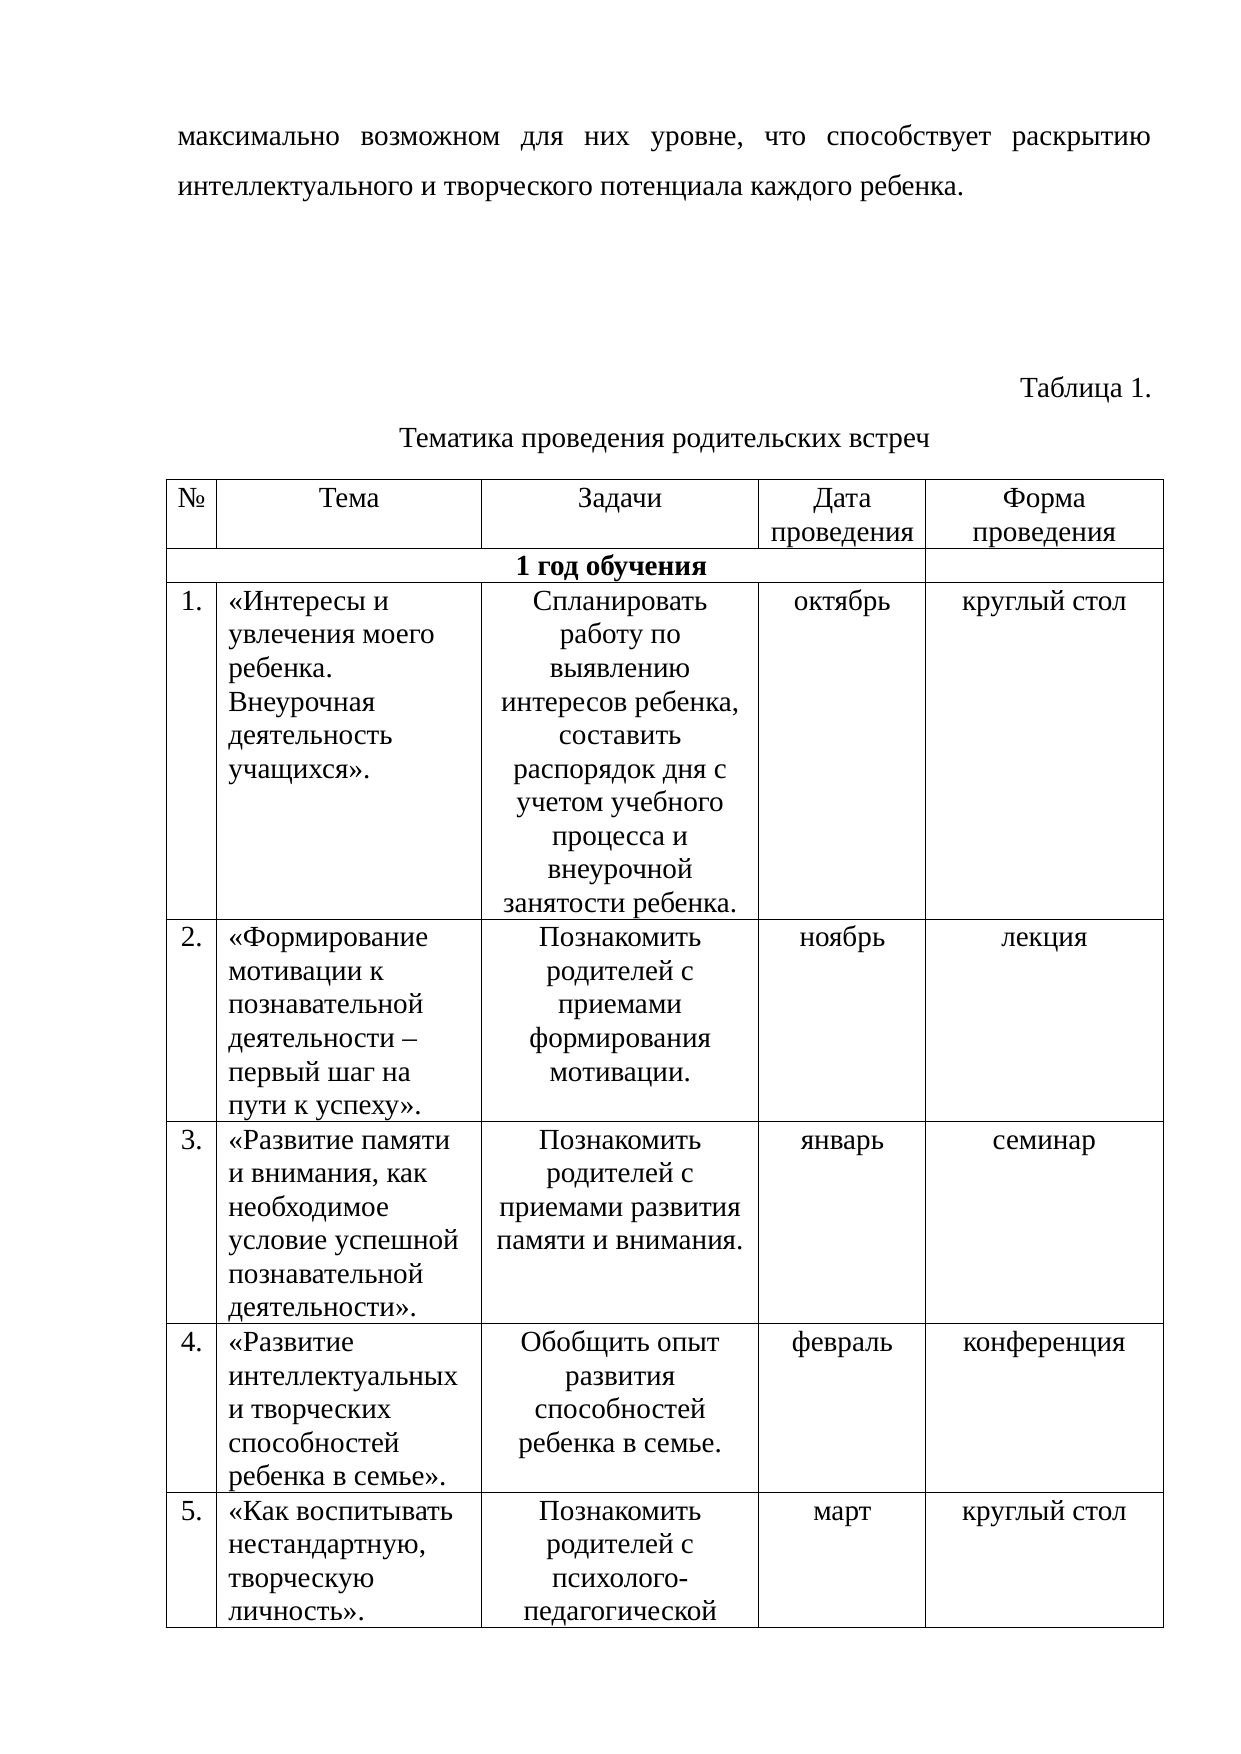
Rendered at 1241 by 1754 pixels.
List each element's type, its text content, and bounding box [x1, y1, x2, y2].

table_cell январь [759, 1122, 925, 1323]
table_cell Познакомить родителей с психолого-педагогической [482, 1493, 758, 1627]
table_cell ноябрь [759, 920, 925, 1121]
table_cell Познакомить родителей с приемами формирования мотивации. [482, 920, 758, 1121]
table_cell «Формирование мотивации к познавательной деятельности – первый шаг на пути к успеху». [217, 920, 481, 1121]
table_header Форма проведения [926, 480, 1163, 547]
table_header Дата проведения [759, 480, 925, 547]
text Тематика проведения родительских встреч [177, 420, 1152, 453]
table_cell круглый стол [926, 583, 1163, 918]
table_cell март [759, 1493, 925, 1627]
table_cell Спланировать работу по выявлению интересов ребенка, составить распорядок дня с учетом учебного процесса и внеурочной занятости ребенка. [482, 583, 758, 918]
table_cell Познакомить родителей с приемами развития памяти и внимания. [482, 1122, 758, 1323]
text Таблица 1. [177, 370, 1152, 403]
table_cell Обобщить опыт развития способностей ребенка в семье. [482, 1324, 758, 1492]
table_cell 3. [167, 1122, 216, 1323]
table_cell «Развитие памяти и внимания, как необходимое условие успешной познавательной деятельности». [217, 1122, 481, 1323]
table_cell октябрь [759, 583, 925, 918]
text максимально возможном для них уровне, что способствует раскрытию интеллектуального и творческого потенциала каждого ребенка. [177, 118, 1152, 202]
table_cell круглый стол [926, 1493, 1163, 1627]
table_cell «Как воспитывать нестандартную, творческую личность». [217, 1493, 481, 1627]
table_cell семинар [926, 1122, 1163, 1323]
table_cell лекция [926, 920, 1163, 1121]
table_cell 1 год обучения [167, 549, 925, 582]
table_cell 1. [167, 583, 216, 918]
table_cell февраль [759, 1324, 925, 1492]
table_header Тема [217, 480, 481, 547]
table_header № [167, 480, 216, 547]
table_cell 4. [167, 1324, 216, 1492]
table_cell «Развитие интеллектуальных и творческих способностей ребенка в семье». [217, 1324, 481, 1492]
table_cell 5. [167, 1493, 216, 1627]
table_header Задачи [482, 480, 758, 547]
table_cell [926, 549, 1163, 582]
table_cell «Интересы и увлечения моего ребенка. Внеурочная деятельность учащихся». [217, 583, 481, 918]
table_cell 2. [167, 920, 216, 1121]
table_cell конференция [926, 1324, 1163, 1492]
